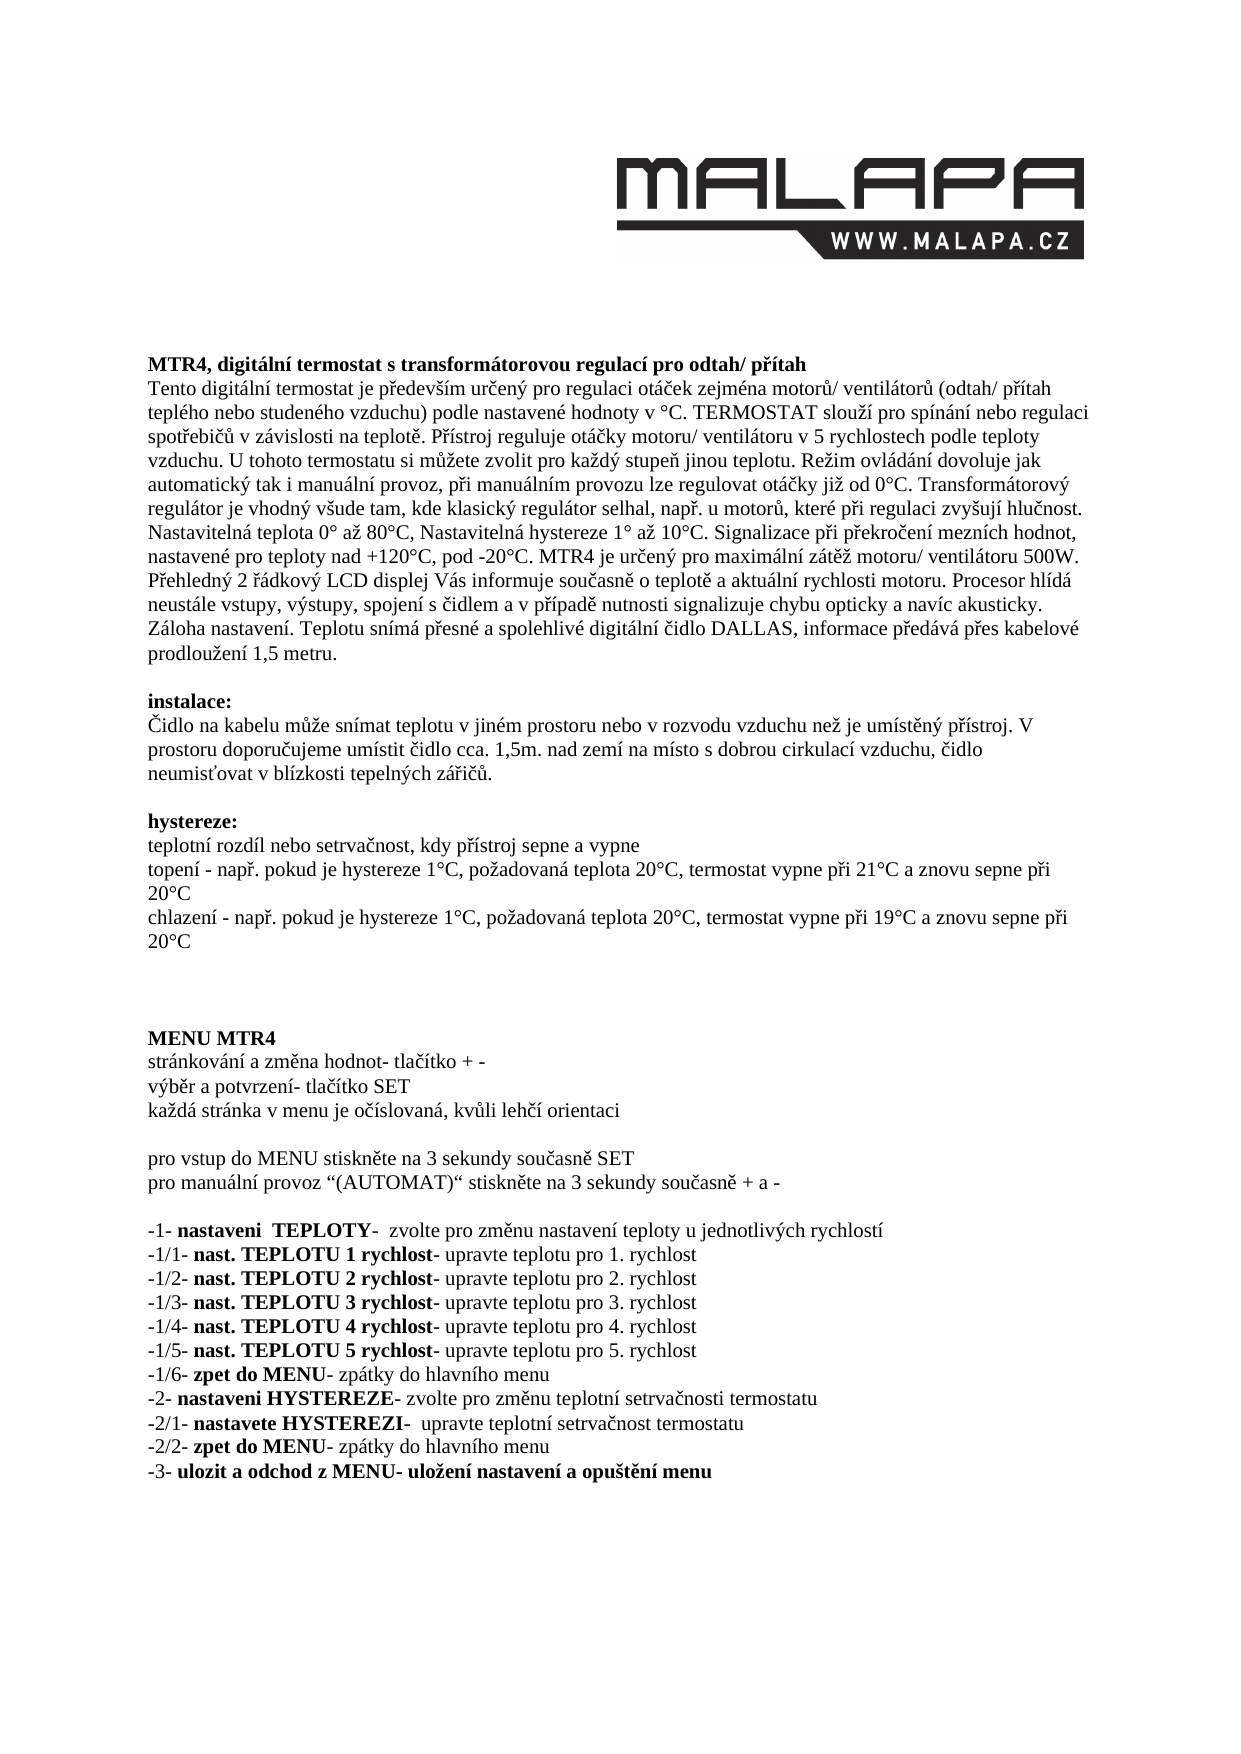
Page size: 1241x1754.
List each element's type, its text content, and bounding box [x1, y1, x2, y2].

text výběr a potvrzení- tlačítko SET [148, 1073, 1093, 1098]
picture [614, 154, 1088, 263]
text -2/2- zpet do MENU- zpátky do hlavního menu [148, 1434, 1093, 1458]
text MTR4, digitální termostat s transformátorovou regulací pro odtah/ přítah Tento digitální termostat je především určený pro regulaci otáček zejména motorů/ ventilátorů (odtah/ přítah teplého nebo studeného vzduchu) podle nastavené hodnoty v °C. TERMOSTAT slouží pro spínání nebo regulaci spotřebičů v závislosti na teplotě. Přístroj reguluje otáčky motoru/ ventilátoru v 5 rychlostech podle teploty vzduchu. U tohoto termostatu si můžete zvolit pro každý stupeň jinou teplotu. Režim ovládání dovoluje jak automatický tak i manuální provoz, při manuálním provozu lze regulovat otáčky již od 0°C. Transformátorový regulátor je vhodný všude tam, kde klasický regulátor selhal, např. u motorů, které při regulaci zvyšují hlučnost. Nastavitelná teplota 0° až 80°C, Nastavitelná hystereze 1° až 10°C. Signalizace při překročení mezních hodnot, nastavené pro teploty nad +120°C, pod -20°C. MTR4 je určený pro maximální zátěž motoru/ ventilátoru 500W. Přehledný 2 řádkový LCD displej Vás informuje současně o teplotě a aktuální rychlosti motoru. Procesor hlídá neustále vstupy, výstupy, spojení s čidlem a v případě nutnosti signalizuje chybu opticky a navíc akusticky. Záloha nastavení. Teplotu snímá přesné a spolehlivé digitální čidlo DALLAS, informace předává přes kabelové prodloužení 1,5 metru. instalace: Čidlo na kabelu může snímat teplotu v jiném prostoru nebo v rozvodu vzduchu než je umístěný přístroj. V prostoru doporučujeme umístit čidlo cca. 1,5m. nad zemí na místo s dobrou cirkulací vzduchu, čidlo neumisťovat v blízkosti tepelných zářičů. hystereze: teplotní rozdíl nebo setrvačnost, kdy přístroj sepne a vypne topení - např. pokud je hystereze 1°C, požadovaná teplota 20°C, termostat vypne při 21°C a znovu sepne při 20°C chlazení - např. pokud je hystereze 1°C, požadovaná teplota 20°C, termostat vypne při 19°C a znovu sepne při 20°C [148, 352, 1093, 977]
text -1- nastaveni TEPLOTY- zvolte pro změnu nastavení teploty u jednotlivých rychlostí [148, 1218, 1093, 1242]
text -1/3- nast. TEPLOTU 3 rychlost- upravte teplotu pro 3. rychlost [148, 1290, 1093, 1314]
text stránkování a změna hodnot- tlačítko + - [148, 1049, 1093, 1073]
text pro manuální provoz “(AUTOMAT)“ stiskněte na 3 sekundy současně + a - [148, 1170, 1093, 1194]
text -1/4- nast. TEPLOTU 4 rychlost- upravte teplotu pro 4. rychlost [148, 1314, 1093, 1338]
text -1/2- nast. TEPLOTU 2 rychlost- upravte teplotu pro 2. rychlost [148, 1266, 1093, 1290]
text pro vstup do MENU stiskněte na 3 sekundy současně SET [148, 1146, 1093, 1170]
text -2/1- nastavete HYSTEREZI- upravte teplotní setrvačnost termostatu [148, 1410, 1093, 1434]
text -3- ulozit a odchod z MENU- uložení nastavení a opuštění menu [148, 1458, 1093, 1483]
text každá stránka v menu je očíslovaná, kvůli lehčí orientaci [148, 1098, 1093, 1122]
text -1/6- zpet do MENU- zpátky do hlavního menu [148, 1362, 1093, 1386]
text -1/5- nast. TEPLOTU 5 rychlost- upravte teplotu pro 5. rychlost [148, 1338, 1093, 1362]
text -2- nastaveni HYSTEREZE- zvolte pro změnu teplotní setrvačnosti termostatu [148, 1386, 1093, 1410]
text -1/1- nast. TEPLOTU 1 rychlost- upravte teplotu pro 1. rychlost [148, 1242, 1093, 1266]
text MENU MTR4 [148, 1001, 1093, 1049]
